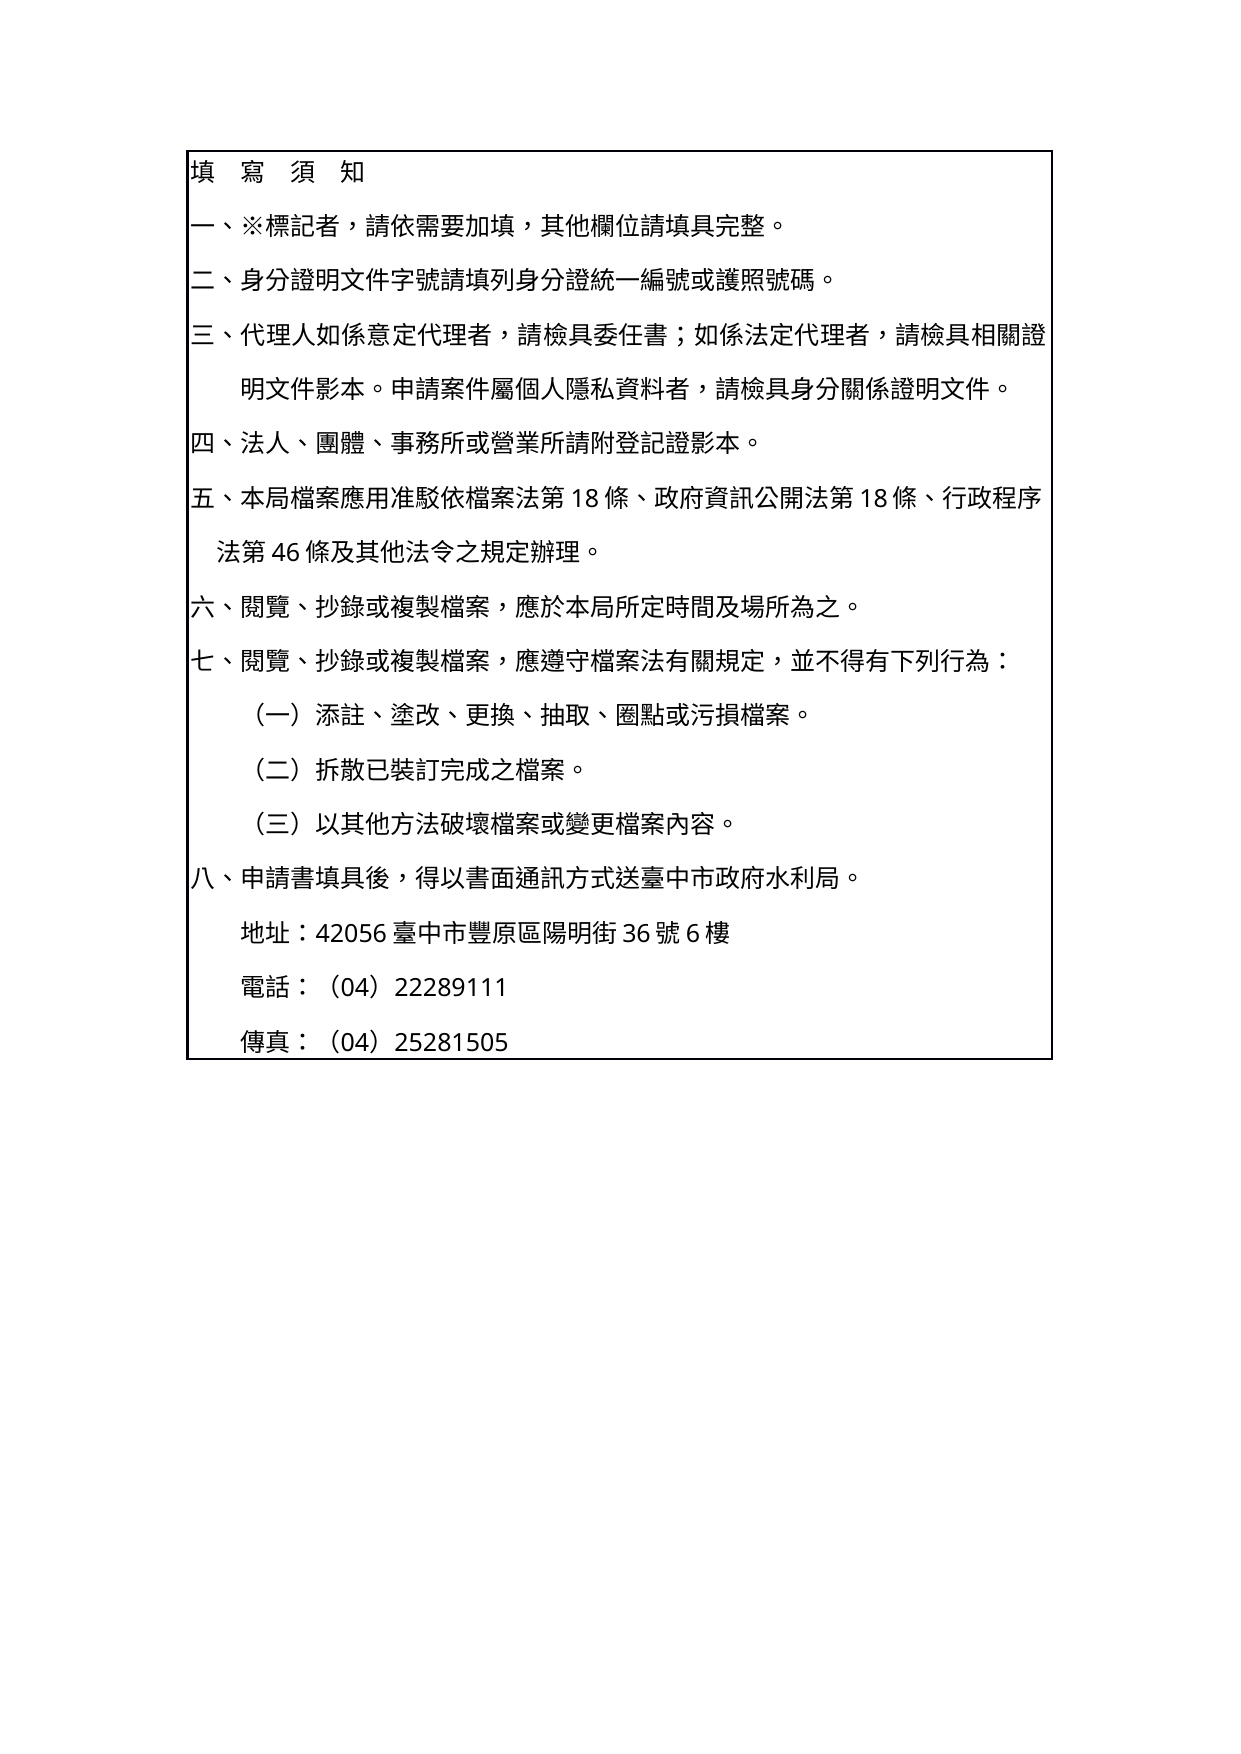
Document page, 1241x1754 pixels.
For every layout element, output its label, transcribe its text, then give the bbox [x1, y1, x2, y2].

table_header 填 寫 須 知 一、※標記者，請依需要加填，其他欄位請填具完整。 二、身分證明文件字號請填列身分證統一編號或護照號碼。 三、代理人如係意定代理者，請檢具委任書；如係法定代理者，請檢具相關證明文件影本。申請案件屬個人隱私資料者，請檢具身分關係證明文件。 四、法人、團體、事務所或營業所請附登記證影本。 五、本局檔案應用准駁依檔案法第18條、政府資訊公開法第18條、行政程序 法第46條及其他法令之規定辦理。 六、閱覽、抄錄或複製檔案，應於本局所定時間及場所為之。 七、閱覽、抄錄或複製檔案，應遵守檔案法有關規定，並不得有下列行為： （一）添註、塗改、更換、抽取、圈點或污損檔案。 （二）拆散已裝訂完成之檔案。 （三）以其他方法破壞檔案或變更檔案內容。 八、申請書填具後，得以書面通訊方式送臺中市政府水利局。 地址：42056臺中市豐原區陽明街36號6樓 電話：（04）22289111 傳真：（04）25281505 [189, 152, 1051, 1058]
